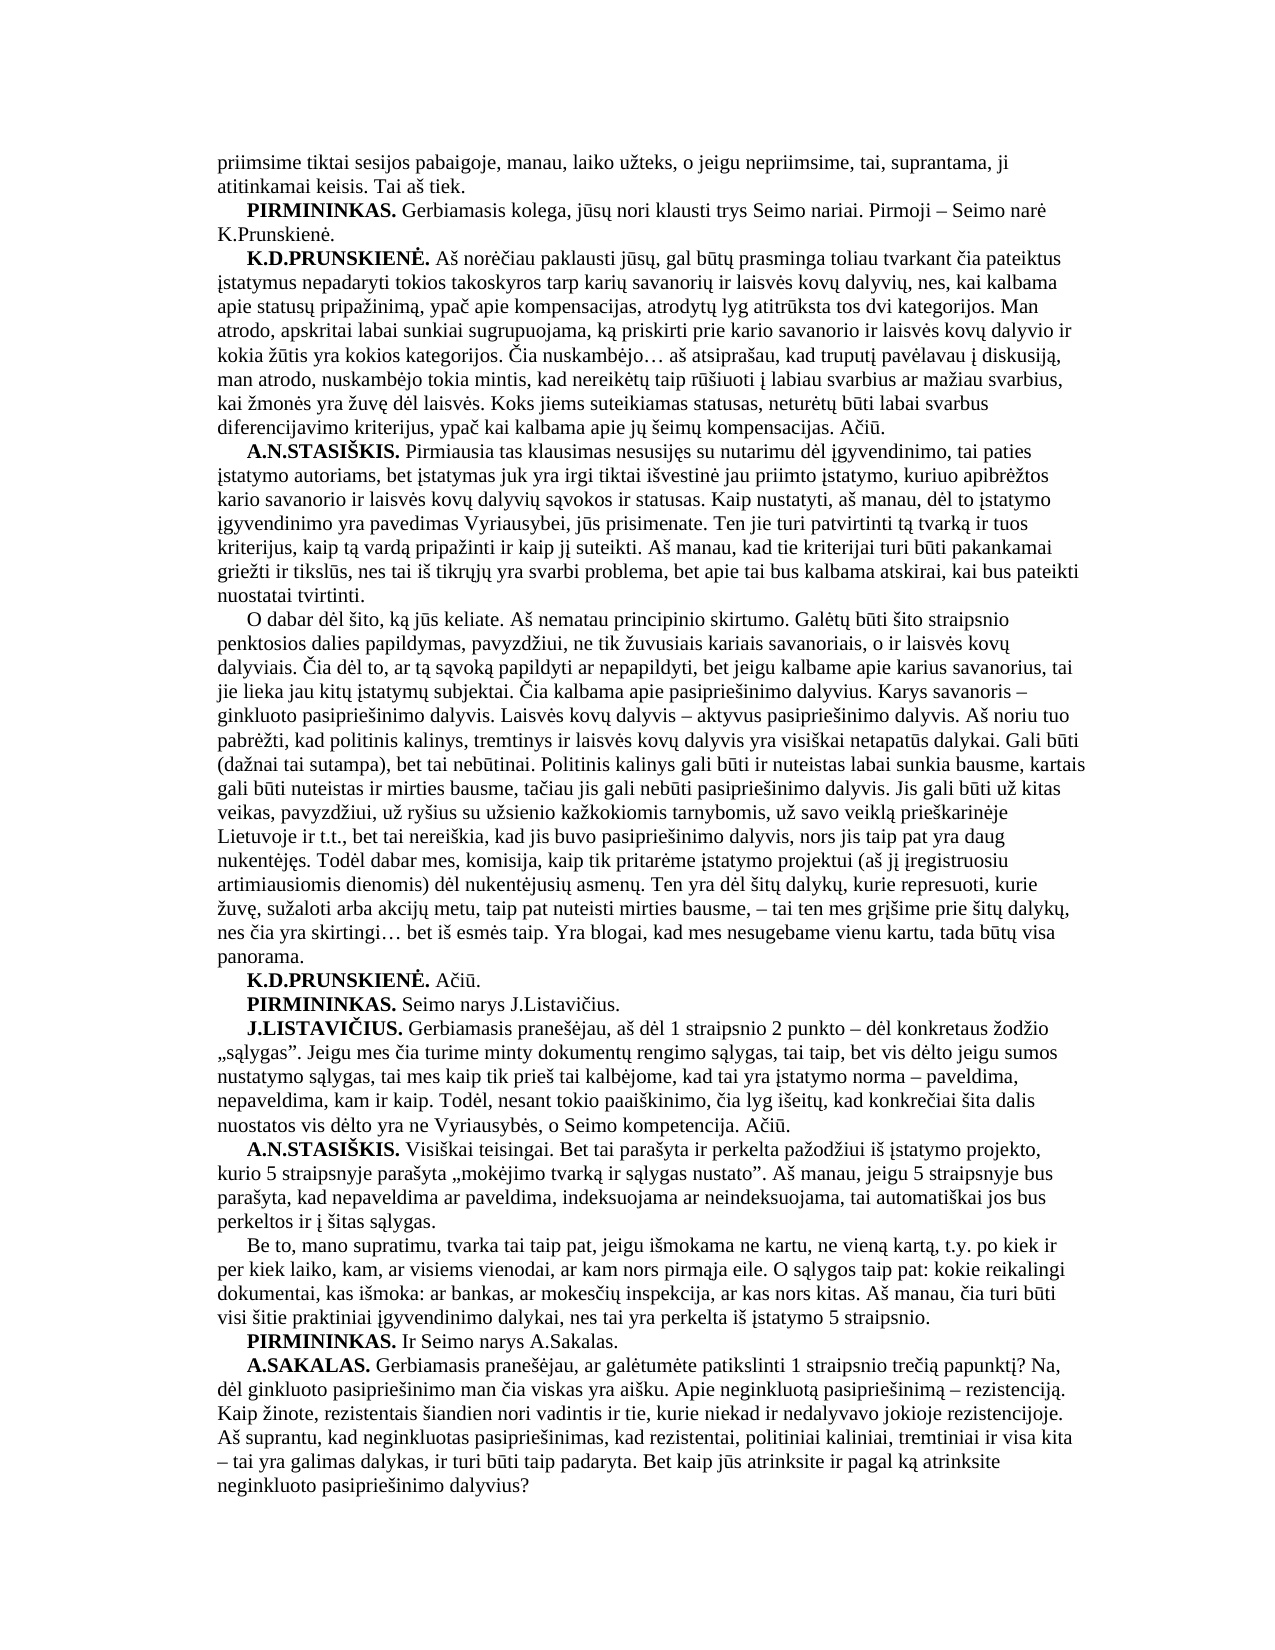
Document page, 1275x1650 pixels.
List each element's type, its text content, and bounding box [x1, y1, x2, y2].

text PIRMININKAS. Gerbiamasis kolega, jūsų nori klausti trys Seimo nariai. Pirmoji – Seimo narė K.Prunskienė. [217, 198, 1087, 246]
text A.N.STASIŠKIS. Visiškai teisingai. Bet tai parašyta ir perkelta pažodžiui iš įstatymo projekto, kurio 5 straipsnyje parašyta „mokėjimo tvarką ir sąlygas nustato”. Aš manau, jeigu 5 straipsnyje bus parašyta, kad nepaveldima ar paveldima, indeksuojama ar neindeksuojama, tai automatiškai jos bus perkeltos ir į šitas sąlygas. [217, 1137, 1087, 1233]
text priimsime tiktai sesijos pabaigoje, manau, laiko užteks, o jeigu nepriimsime, tai, suprantama, ji atitinkamai keisis. Tai aš tiek. [217, 150, 1087, 198]
text J.LISTAVIČIUS. Gerbiamasis pranešėjau, aš dėl 1 straipsnio 2 punkto – dėl konkretaus žodžio „sąlygas”. Jeigu mes čia turime minty dokumentų rengimo sąlygas, tai taip, bet vis dėlto jeigu sumos nustatymo sąlygas, tai mes kaip tik prieš tai kalbėjome, kad tai yra įstatymo norma – paveldima, nepaveldima, kam ir kaip. Todėl, nesant tokio paaiškinimo, čia lyg išeitų, kad konkrečiai šita dalis nuostatos vis dėlto yra ne Vyriausybės, o Seimo kompetencija. Ačiū. [217, 1016, 1087, 1137]
text O dabar dėl šito, ką jūs keliate. Aš nematau principinio skirtumo. Galėtų būti šito straipsnio penktosios dalies papildymas, pavyzdžiui, ne tik žuvusiais kariais savanoriais, o ir laisvės kovų dalyviais. Čia dėl to, ar tą sąvoką papildyti ar nepapildyti, bet jeigu kalbame apie karius savanorius, tai jie lieka jau kitų įstatymų subjektai. Čia kalbama apie pasipriešinimo dalyvius. Karys savanoris – ginkluoto pasipriešinimo dalyvis. Laisvės kovų dalyvis – aktyvus pasipriešinimo dalyvis. Aš noriu tuo pabrėžti, kad politinis kalinys, tremtinys ir laisvės kovų dalyvis yra visiškai netapatūs dalykai. Gali būti (dažnai tai sutampa), bet tai nebūtinai. Politinis kalinys gali būti ir nuteistas labai sunkia bausme, kartais gali būti nuteistas ir mirties bausme, tačiau jis gali nebūti pasipriešinimo dalyvis. Jis gali būti už kitas veikas, pavyzdžiui, už ryšius su užsienio kažkokiomis tarnybomis, už savo veiklą prieškarinėje Lietuvoje ir t.t., bet tai nereiškia, kad jis buvo pasipriešinimo dalyvis, nors jis taip pat yra daug nukentėjęs. Todėl dabar mes, komisija, kaip tik pritarėme įstatymo projektui (aš jį įregistruosiu artimiausiomis dienomis) dėl nukentėjusių asmenų. Ten yra dėl šitų dalykų, kurie represuoti, kurie žuvę, sužaloti arba akcijų metu, taip pat nuteisti mirties bausme, – tai ten mes grįšime prie šitų dalykų, nes čia yra skirtingi… bet iš esmės taip. Yra blogai, kad mes nesugebame vienu kartu, tada būtų visa panorama. [217, 607, 1087, 968]
text K.D.PRUNSKIENĖ. Ačiū. [217, 968, 1087, 992]
text A.SAKALAS. Gerbiamasis pranešėjau, ar galėtumėte patikslinti 1 straipsnio trečią papunktį? Na, dėl ginkluoto pasipriešinimo man čia viskas yra aišku. Apie neginkluotą pasipriešinimą – rezistenciją. Kaip žinote, rezistentais šiandien nori vadintis ir tie, kurie niekad ir nedalyvavo jokioje rezistencijoje. Aš suprantu, kad neginkluotas pasipriešinimas, kad rezistentai, politiniai kaliniai, tremtiniai ir visa kita – tai yra galimas dalykas, ir turi būti taip padaryta. Bet kaip jūs atrinksite ir pagal ką atrinksite neginkluoto pasipriešinimo dalyvius? [217, 1353, 1087, 1497]
text Be to, mano supratimu, tvarka tai taip pat, jeigu išmokama ne kartu, ne vieną kartą, t.y. po kiek ir per kiek laiko, kam, ar visiems vienodai, ar kam nors pirmąja eile. O sąlygos taip pat: kokie reikalingi dokumentai, kas išmoka: ar bankas, ar mokesčių inspekcija, ar kas nors kitas. Aš manau, čia turi būti visi šitie praktiniai įgyvendinimo dalykai, nes tai yra perkelta iš įstatymo 5 straipsnio. [217, 1233, 1087, 1329]
text PIRMININKAS. Seimo narys J.Listavičius. [217, 992, 1087, 1016]
text PIRMININKAS. Ir Seimo narys A.Sakalas. [217, 1329, 1087, 1353]
text K.D.PRUNSKIENĖ. Aš norėčiau paklausti jūsų, gal būtų prasminga toliau tvarkant čia pateiktus įstatymus nepadaryti tokios takoskyros tarp karių savanorių ir laisvės kovų dalyvių, nes, kai kalbama apie statusų pripažinimą, ypač apie kompensacijas, atrodytų lyg atitrūksta tos dvi kategorijos. Man atrodo, apskritai labai sunkiai sugrupuojama, ką priskirti prie kario savanorio ir laisvės kovų dalyvio ir kokia žūtis yra kokios kategorijos. Čia nuskambėjo… aš atsiprašau, kad truputį pavėlavau į diskusiją, man atrodo, nuskambėjo tokia mintis, kad nereikėtų taip rūšiuoti į labiau svarbius ar mažiau svarbius, kai žmonės yra žuvę dėl laisvės. Koks jiems suteikiamas statusas, neturėtų būti labai svarbus diferencijavimo kriterijus, ypač kai kalbama apie jų šeimų kompensacijas. Ačiū. [217, 246, 1087, 439]
text A.N.STASIŠKIS. Pirmiausia tas klausimas nesusijęs su nutarimu dėl įgyvendinimo, tai paties įstatymo autoriams, bet įstatymas juk yra irgi tiktai išvestinė jau priimto įstatymo, kuriuo apibrėžtos kario savanorio ir laisvės kovų dalyvių sąvokos ir statusas. Kaip nustatyti, aš manau, dėl to įstatymo įgyvendinimo yra pavedimas Vyriausybei, jūs prisimenate. Ten jie turi patvirtinti tą tvarką ir tuos kriterijus, kaip tą vardą pripažinti ir kaip jį suteikti. Aš manau, kad tie kriterijai turi būti pakankamai griežti ir tikslūs, nes tai iš tikrųjų yra svarbi problema, bet apie tai bus kalbama atskirai, kai bus pateikti nuostatai tvirtinti. [217, 439, 1087, 607]
